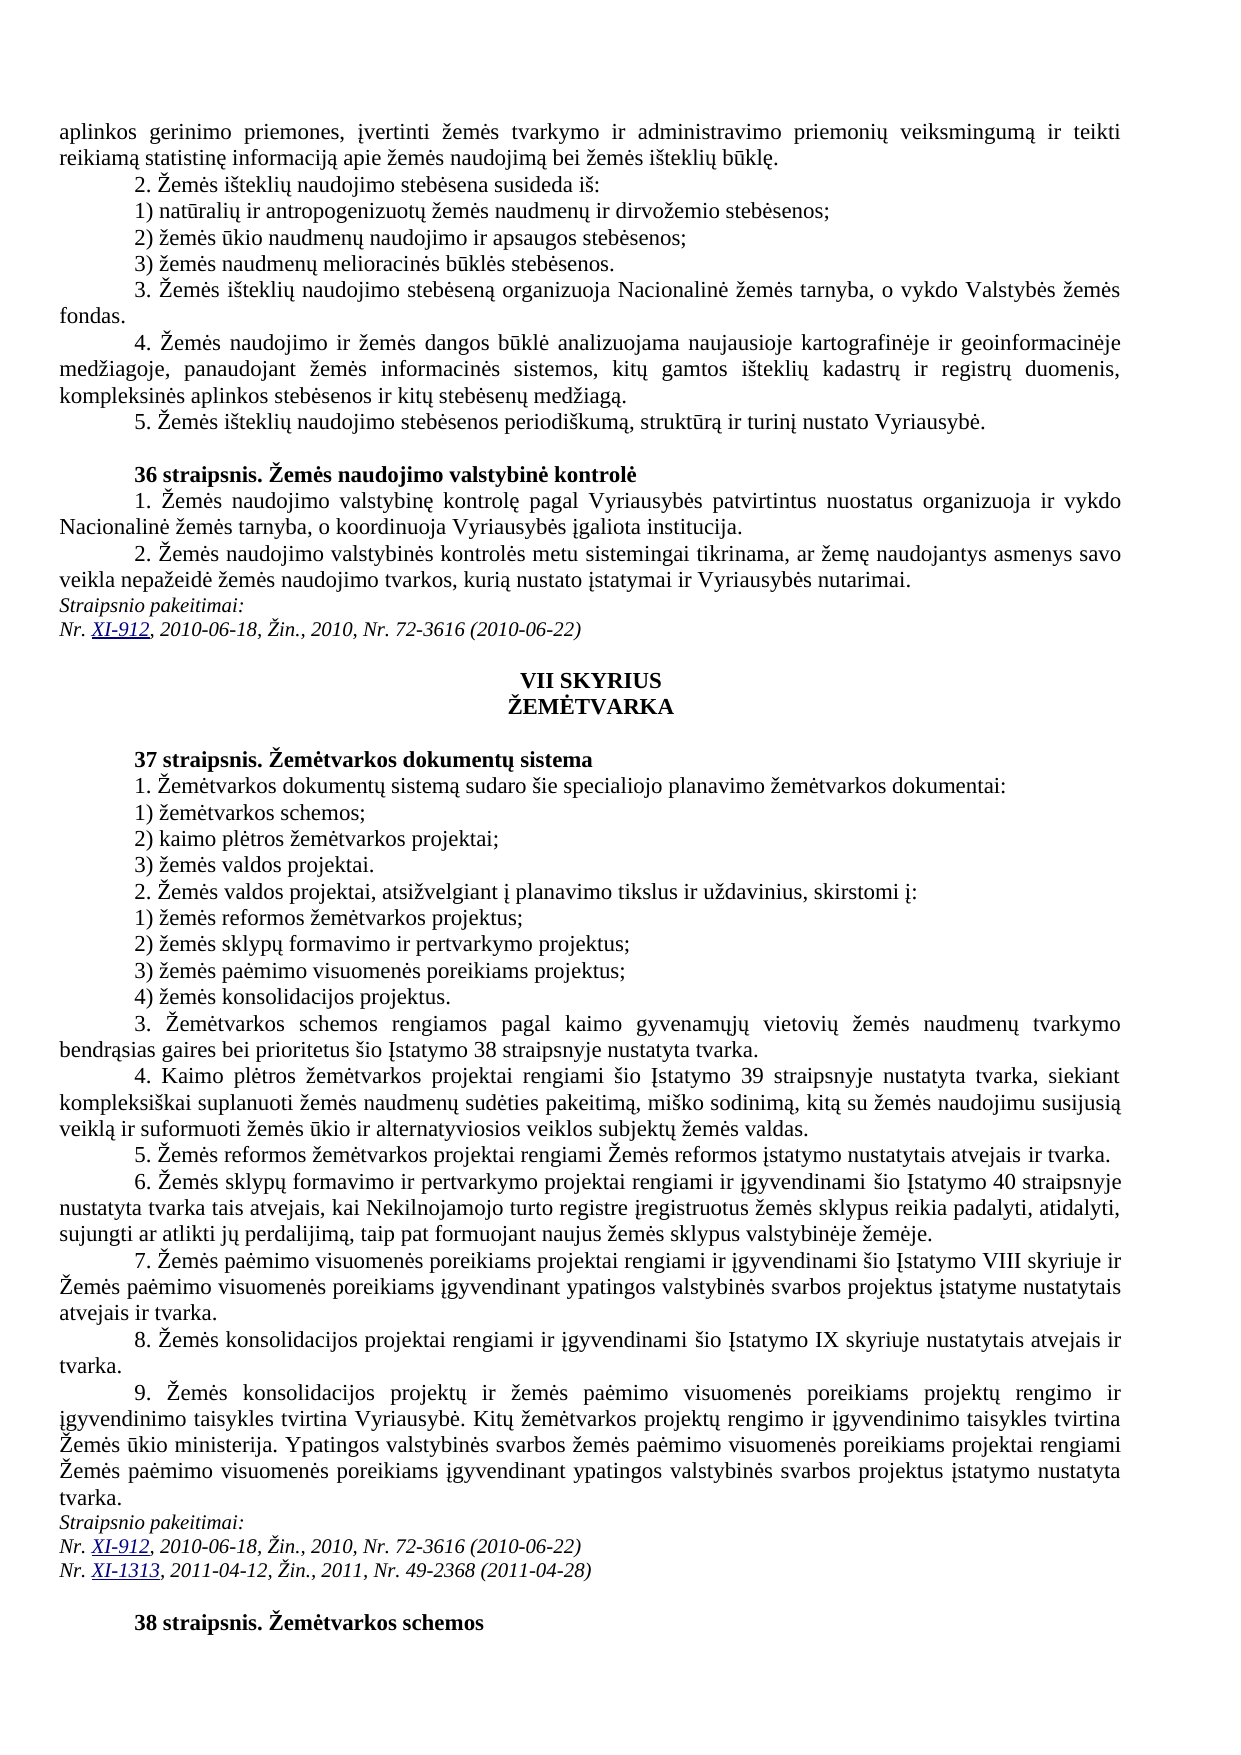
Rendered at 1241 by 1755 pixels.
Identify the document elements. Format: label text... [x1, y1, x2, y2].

text 1) natūralių ir antropogenizuotų žemės naudmenų ir dirvožemio stebėsenos; [59, 197, 1122, 223]
text 3. Žemėtvarkos schemos rengiamos pagal kaimo gyvenamųjų vietovių žemės naudmenų tvarkymo bendrąsias gaires bei prioritetus šio Įstatymo 38 straipsnyje nustatyta tvarka. [59, 1009, 1122, 1062]
text 5. Žemės reformos žemėtvarkos projektai rengiami Žemės reformos įstatymo nustatytais atvejais ir tvarka. [59, 1141, 1122, 1168]
text 38 straipsnis. Žemėtvarkos schemos [59, 1609, 1122, 1635]
subtitle VII skyrius [59, 667, 1122, 693]
text 8. Žemės konsolidacijos projektai rengiami ir įgyvendinami šio Įstatymo IX skyriuje nustatytais atvejais ir tvarka. [59, 1326, 1122, 1378]
text 3) žemės paėmimo visuomenės poreikiams projektus; [59, 957, 1122, 983]
text 2) žemės sklypų formavimo ir pertvarkymo projektus; [59, 931, 1122, 957]
text 7. Žemės paėmimo visuomenės poreikiams projektai rengiami ir įgyvendinami šio Įstatymo VIII skyriuje ir Žemės paėmimo visuomenės poreikiams įgyvendinant ypatingos valstybinės svarbos projektus įstatyme nustatytais atvejais ir tvarka. [59, 1247, 1122, 1326]
text 2) žemės ūkio naudmenų naudojimo ir apsaugos stebėsenos; [59, 223, 1122, 250]
text 36 straipsnis. Žemės naudojimo valstybinė kontrolė [59, 461, 1122, 487]
text Nr. XI-1313, 2011-04-12, Žin., 2011, Nr. 49-2368 (2011-04-28) [59, 1558, 1122, 1582]
text 4. Žemės naudojimo ir žemės dangos būklė analizuojama naujausioje kartografinėje ir geoinformacinėje medžiagoje, panaudojant žemės informacinės sistemos, kitų gamtos išteklių kadastrų ir registrų duomenis, kompleksinės aplinkos stebėsenos ir kitų stebėsenų medžiagą. [59, 329, 1122, 408]
text 2. Žemės valdos projektai, atsižvelgiant į planavimo tikslus ir uždavinius, skirstomi į: [59, 878, 1122, 904]
text 3) žemės naudmenų melioracinės būklės stebėsenos. [59, 250, 1122, 276]
text 1) žemėtvarkos schemos; [59, 799, 1122, 825]
text Straipsnio pakeitimai: [59, 592, 1122, 617]
text 3) žemės valdos projektai. [59, 851, 1122, 878]
text 5. Žemės išteklių naudojimo stebėsenos periodiškumą, struktūrą ir turinį nustato Vyriausybė. [59, 408, 1122, 434]
text aplinkos gerinimo priemones, įvertinti žemės tvarkymo ir administravimo priemonių veiksmingumą ir teikti reikiamą statistinę informaciją apie žemės naudojimą bei žemės išteklių būklę. [59, 118, 1122, 171]
text 1. Žemėtvarkos dokumentų sistemą sudaro šie specialiojo planavimo žemėtvarkos dokumentai: [59, 772, 1122, 799]
text Straipsnio pakeitimai: [59, 1510, 1122, 1534]
text 3. Žemės išteklių naudojimo stebėseną organizuoja Nacionalinė žemės tarnyba, o vykdo Valstybės žemės fondas. [59, 276, 1122, 329]
text 4. Kaimo plėtros žemėtvarkos projektai rengiami šio Įstatymo 39 straipsnyje nustatyta tvarka, siekiant kompleksiškai suplanuoti žemės naudmenų sudėties pakeitimą, miško sodinimą, kitą su žemės naudojimu susijusią veiklą ir suformuoti žemės ūkio ir alternatyviosios veiklos subjektų žemės valdas. [59, 1062, 1122, 1141]
text 2) kaimo plėtros žemėtvarkos projektai; [59, 825, 1122, 851]
text 1. Žemės naudojimo valstybinę kontrolę pagal Vyriausybės patvirtintus nuostatus organizuoja ir vykdo Nacionalinė žemės tarnyba, o koordinuoja Vyriausybės įgaliota institucija. [59, 487, 1122, 540]
text 9. Žemės konsolidacijos projektų ir žemės paėmimo visuomenės poreikiams projektų rengimo ir įgyvendinimo taisykles tvirtina Vyriausybė. Kitų žemėtvarkos projektų rengimo ir įgyvendinimo taisykles tvirtina Žemės ūkio ministerija. Ypatingos valstybinės svarbos žemės paėmimo visuomenės poreikiams projektai rengiami Žemės paėmimo visuomenės poreikiams įgyvendinant ypatingos valstybinės svarbos projektus įstatymo nustatyta tvarka. [59, 1378, 1122, 1510]
text 37 straipsnis. Žemėtvarkos dokumentų sistema [59, 746, 1122, 772]
text 1) žemės reformos žemėtvarkos projektus; [59, 904, 1122, 931]
subtitle Žemėtvarka [59, 693, 1122, 720]
text 2. Žemės išteklių naudojimo stebėsena susideda iš: [59, 171, 1122, 197]
text Nr. XI-912, 2010-06-18, Žin., 2010, Nr. 72-3616 (2010-06-22) [59, 617, 1122, 641]
text 4) žemės konsolidacijos projektus. [59, 983, 1122, 1009]
text 2. Žemės naudojimo valstybinės kontrolės metu sistemingai tikrinama, ar žemę naudojantys asmenys savo veikla nepažeidė žemės naudojimo tvarkos, kurią nustato įstatymai ir Vyriausybės nutarimai. [59, 540, 1122, 592]
text Nr. XI-912, 2010-06-18, Žin., 2010, Nr. 72-3616 (2010-06-22) [59, 1534, 1122, 1558]
text 6. Žemės sklypų formavimo ir pertvarkymo projektai rengiami ir įgyvendinami šio Įstatymo 40 straipsnyje nustatyta tvarka tais atvejais, kai Nekilnojamojo turto registre įregistruotus žemės sklypus reikia padalyti, atidalyti, sujungti ar atlikti jų perdalijimą, taip pat formuojant naujus žemės sklypus valstybinėje žemėje. [59, 1168, 1122, 1247]
